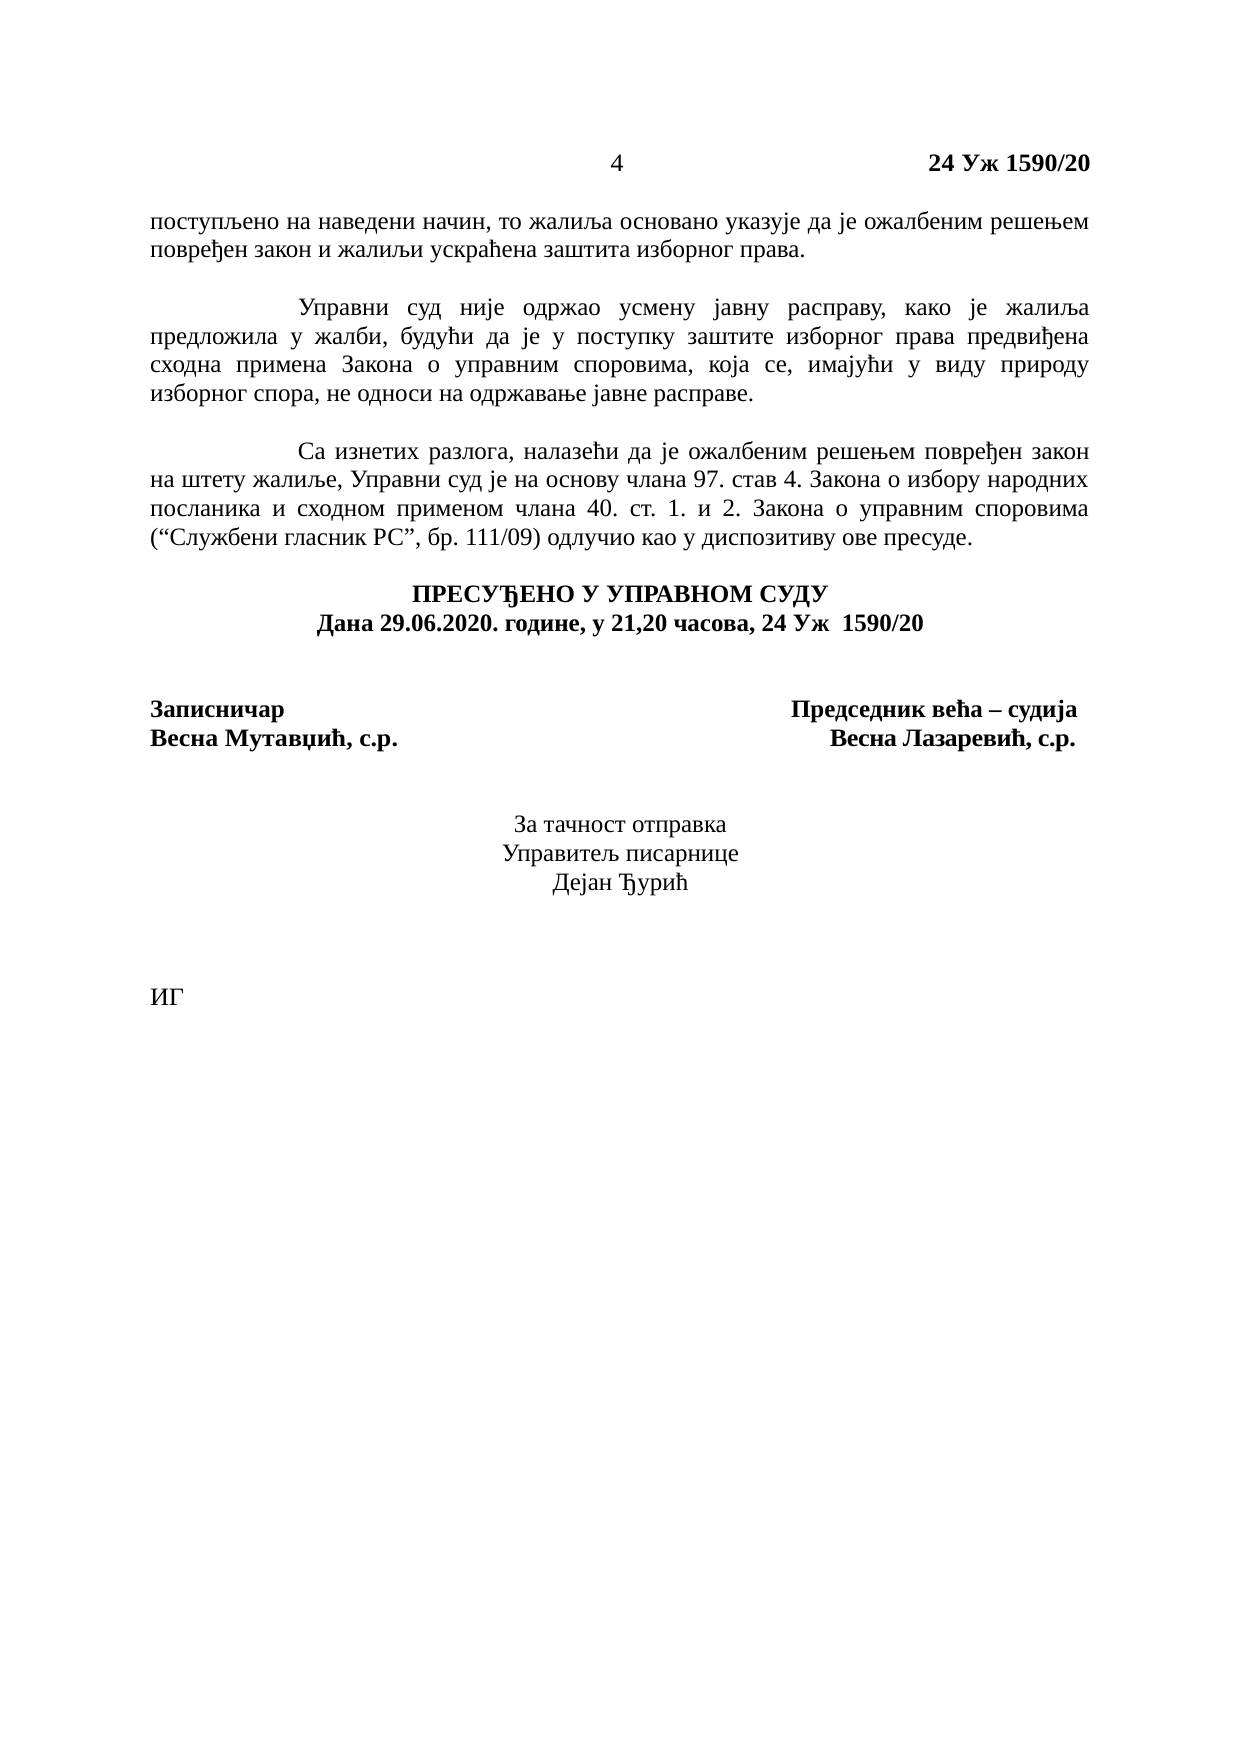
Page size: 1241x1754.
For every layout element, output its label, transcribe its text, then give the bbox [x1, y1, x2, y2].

text Са изнетих разлога, налазећи да је ожалбеним решењем повређен закон на штету жалиље, Управни суд је на основу члана 97. став 4. Закона о избору народних посланика и сходном применом члана 40. ст. 1. и 2. Закона о управним споровима (“Службени гласник РС”, бр. 111/09) одлучио као у диспозитиву ове пресуде. [150, 436, 1090, 551]
text ПРЕСУЂЕНО У УПРАВНОМ СУДУ [150, 579, 1090, 608]
text За тачност отправка [150, 809, 1090, 838]
text Дана 29.06.2020. године, у 21,20 часова, 24 Уж 1590/20 [150, 608, 1090, 637]
text Управни суд није одржао усмену јавну расправу, како је жалиља предложила у жалби, будући да је у поступку заштите изборног права предвиђена сходна примена Закона о управним споровима, која се, имајући у виду природу изборног спора, не односи на одржавање јавне расправе. [150, 292, 1090, 407]
text Дејан Ђурић [150, 867, 1090, 896]
text Управитељ писарнице [150, 838, 1090, 867]
text поступљено на наведени начин, то жалиља основано указује да је ожалбеним решењем повређен закон и жалиљи ускраћена заштита изборног права. [150, 206, 1090, 263]
text ИГ [150, 982, 1090, 1011]
text Весна Мутавџић, с.р. Весна Лазаревић, с.р. [150, 723, 1090, 752]
text Записничар Председник већа – судија [150, 694, 1090, 723]
